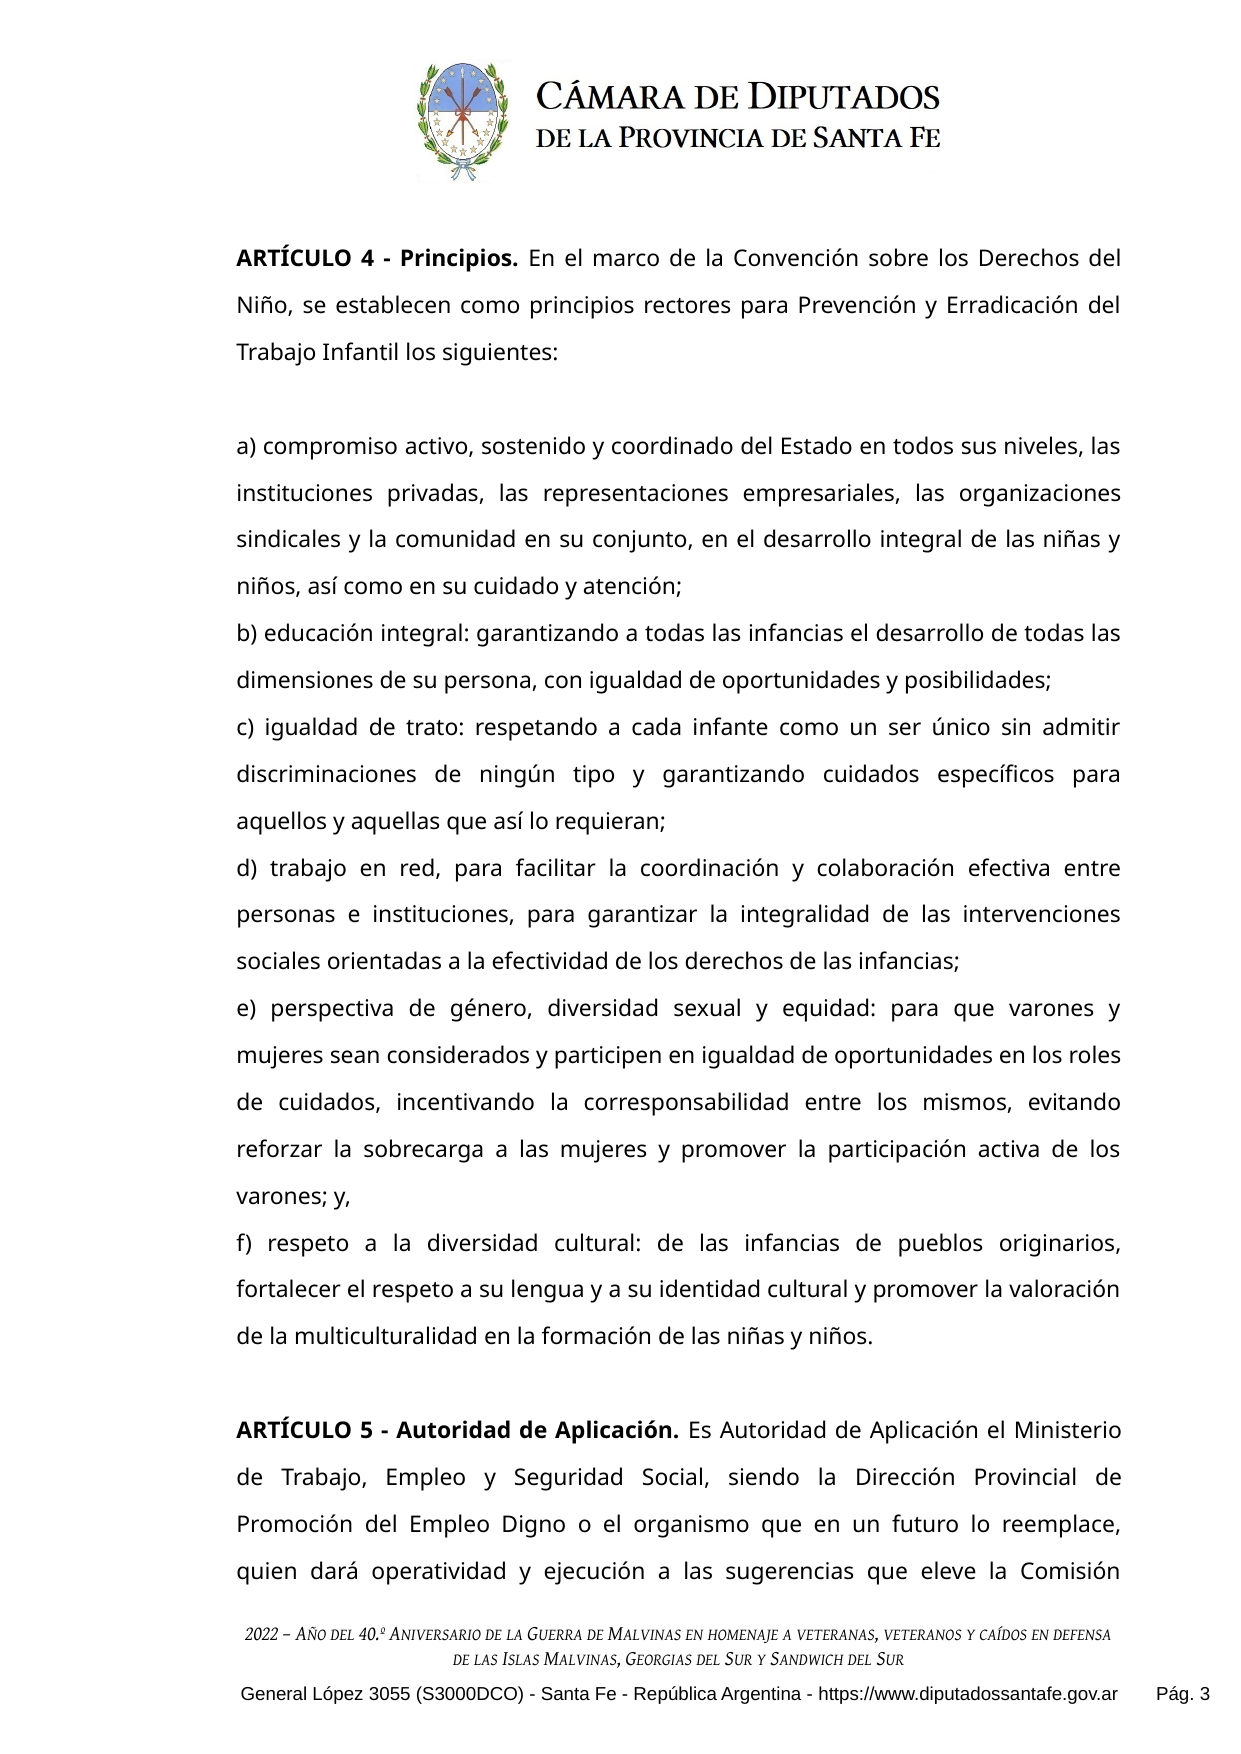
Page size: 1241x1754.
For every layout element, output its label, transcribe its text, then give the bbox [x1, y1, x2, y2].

text f) respeto a la diversidad cultural: de las infancias de pueblos originarios, fortalecer el respeto a su lengua y a su identidad cultural y promover la valoración de la multiculturalidad en la formación de las niñas y niños. [236, 1227, 1122, 1352]
text d) trabajo en red, para facilitar la coordinación y colaboración efectiva entre personas e instituciones, para garantizar la integralidad de las intervenciones sociales orientadas a la efectividad de los derechos de las infancias; [236, 852, 1122, 977]
text b) educación integral: garantizando a todas las infancias el desarrollo de todas las dimensiones de su persona, con igualdad de oportunidades y posibilidades; [236, 617, 1122, 695]
picture [413, 59, 945, 183]
text a) compromiso activo, sostenido y coordinado del Estado en todos sus niveles, las instituciones privadas, las representaciones empresariales, las organizaciones sindicales y la comunidad en su conjunto, en el desarrollo integral de las niñas y niños, así como en su cuidado y atención; [236, 430, 1122, 602]
text ARTÍCULO 4 - Principios. En el marco de la Convención sobre los Derechos del Niño, se establecen como principios rectores para Prevención y Erradicación del Trabajo Infantil los siguientes: [236, 242, 1122, 367]
text c) igualdad de trato: respetando a cada infante como un ser único sin admitir discriminaciones de ningún tipo y garantizando cuidados específicos para aquellos y aquellas que así lo requieran; [236, 711, 1122, 836]
text ARTÍCULO 5 - Autoridad de Aplicación. Es Autoridad de Aplicación el Ministerio de Trabajo, Empleo y Seguridad Social, siendo la Dirección Provincial de Promoción del Empleo Digno o el organismo que en un futuro lo reemplace, quien dará operatividad y ejecución a las sugerencias que eleve la Comisión [236, 1414, 1122, 1586]
text e) perspectiva de género, diversidad sexual y equidad: para que varones y mujeres sean considerados y participen en igualdad de oportunidades en los roles de cuidados, incentivando la corresponsabilidad entre los mismos, evitando reforzar la sobrecarga a las mujeres y promover la participación activa de los varones; y, [236, 992, 1122, 1211]
